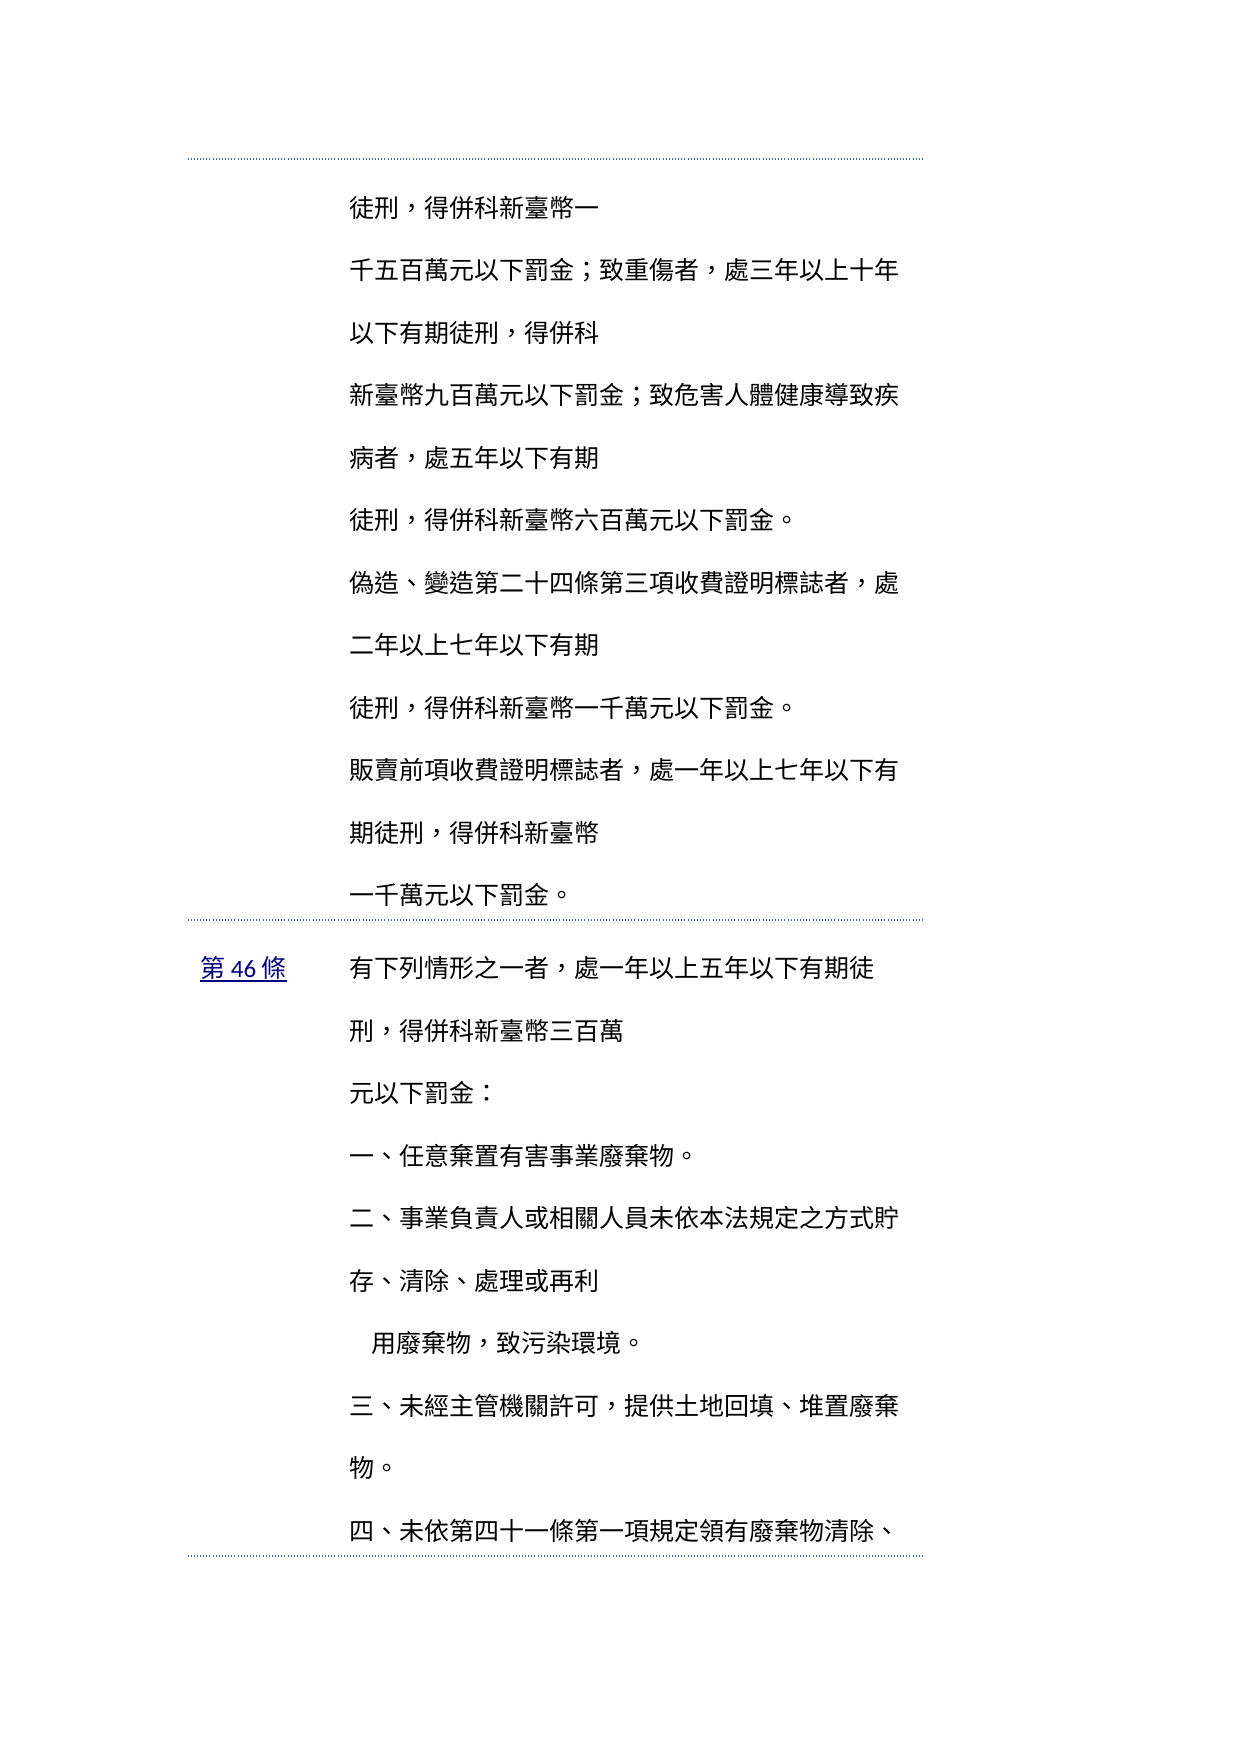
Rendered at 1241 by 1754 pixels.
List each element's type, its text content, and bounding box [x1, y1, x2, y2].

table_cell 徒刑，得併科新臺幣一 千五百萬元以下罰金；致重傷者，處三年以上十年以下有期徒刑，得併科 新臺幣九百萬元以下罰金；致危害人體健康導致疾病者，處五年以下有期 徒刑，得併科新臺幣六百萬元以下罰金。 偽造、變造第二十四條第三項收費證明標誌者，處二年以上七年以下有期 徒刑，得併科新臺幣一千萬元以下罰金。 販賣前項收費證明標誌者，處一年以上七年以下有期徒刑，得併科新臺幣 一千萬元以下罰金。 [337, 158, 923, 919]
table_cell 有下列情形之一者，處一年以上五年以下有期徒刑，得併科新臺幣三百萬 元以下罰金： 一、任意棄置有害事業廢棄物。 二、事業負責人或相關人員未依本法規定之方式貯存、清除、處理或再利 用廢棄物，致污染環境。 三、未經主管機關許可，提供土地回填、堆置廢棄物。 四、未依第四十一條第一項規定領有廢棄物清除、 [337, 919, 923, 1555]
table_cell [312, 158, 337, 919]
table_cell [312, 919, 337, 1555]
table_cell [188, 158, 312, 919]
table_cell 第 46 條 [188, 919, 312, 1555]
